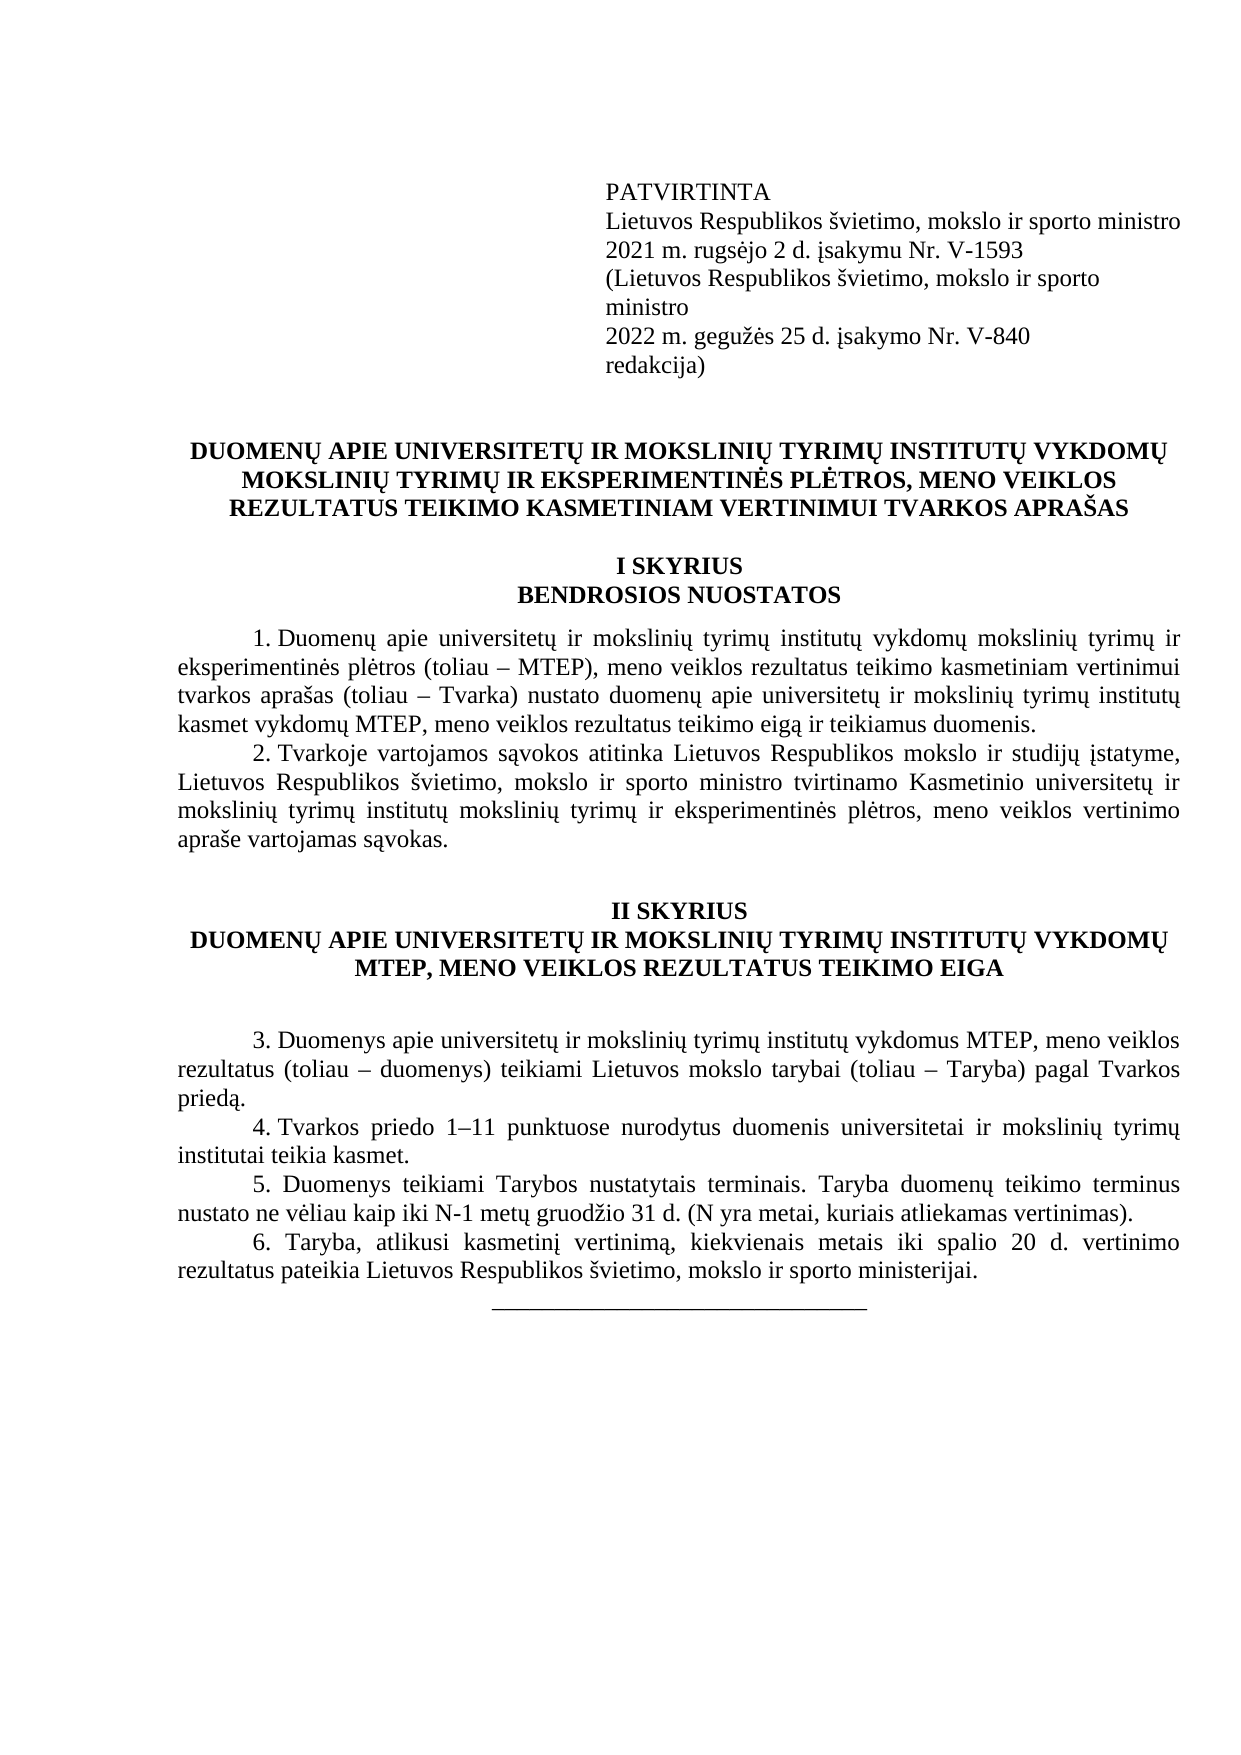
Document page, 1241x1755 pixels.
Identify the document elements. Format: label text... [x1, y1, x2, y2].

text 3. Duomenys apie universitetų ir mokslinių tyrimų institutų vykdomus MTEP, meno veiklos rezultatus (toliau – duomenys) teikiami Lietuvos mokslo tarybai (toliau – Taryba) pagal Tvarkos priedą. [177, 1025, 1181, 1112]
text 6. Taryba, atlikusi kasmetinį vertinimą, kiekvienais metais iki spalio 20 d. vertinimo rezultatus pateikia Lietuvos Respublikos švietimo, mokslo ir sporto ministerijai. [177, 1227, 1181, 1284]
text 4. Tvarkos priedo 1–11 punktuose nurodytus duomenis universitetai ir mokslinių tyrimų institutai teikia kasmet. [177, 1112, 1181, 1169]
text 2021 m. rugsėjo 2 d. įsakymu Nr. V-1593 [605, 235, 1181, 263]
text (Lietuvos Respublikos švietimo, mokslo ir sporto [605, 263, 1181, 292]
text PATVIRTINTA [605, 177, 1181, 206]
text 2022 m. gegužės 25 d. įsakymo Nr. V-840 [605, 321, 1181, 350]
text ministro [605, 292, 1181, 321]
text DUOMENŲ APIE UNIVERSITETŲ IR MOKSLINIŲ TYRIMŲ INSTITUTŲ VYKDOMŲ MOKSLINIŲ TYRIMŲ IR EKSPERIMENTINĖS PLĖTROS, MENO VEIKLOS REZULTATUS TEIKIMO KASMETINIAM VERTINIMUI TVARKOS APRAŠAS [177, 436, 1181, 522]
text 5. Duomenys teikiami Tarybos nustatytais terminais. Taryba duomenų teikimo terminus nustato ne vėliau kaip iki N-1 metų gruodžio 31 d. (N yra metai, kuriais atliekamas vertinimas). [177, 1169, 1181, 1227]
text 2. Tvarkoje vartojamos sąvokos atitinka Lietuvos Respublikos mokslo ir studijų įstatyme, Lietuvos Respublikos švietimo, mokslo ir sporto ministro tvirtinamo Kasmetinio universitetų ir mokslinių tyrimų institutų mokslinių tyrimų ir eksperimentinės plėtros, meno veiklos vertinimo apraše vartojamas sąvokas. [177, 738, 1181, 853]
text Lietuvos Respublikos švietimo, mokslo ir sporto ministro [605, 206, 1181, 235]
text redakcija) [605, 350, 1181, 378]
text 1. Duomenų apie universitetų ir mokslinių tyrimų institutų vykdomų mokslinių tyrimų ir eksperimentinės plėtros (toliau – MTEP), meno veiklos rezultatus teikimo kasmetiniam vertinimui tvarkos aprašas (toliau – Tvarka) nustato duomenų apie universitetų ir mokslinių tyrimų institutų kasmet vykdomų MTEP, meno veiklos rezultatus teikimo eigą ir teikiamus duomenis. [177, 623, 1181, 738]
text I SKYRIUS [177, 551, 1181, 580]
text DUOMENŲ APIE UNIVERSITETŲ IR MOKSLINIŲ TYRIMŲ INSTITUTŲ VYKDOMŲ MTEP, MENO VEIKLOS REZULTATUS TEIKIMO EIGA [177, 925, 1181, 982]
text II SKYRIUS [177, 896, 1181, 925]
text ______________________________ [177, 1284, 1181, 1313]
text BENDROSIOS NUOSTATOS [177, 580, 1181, 608]
